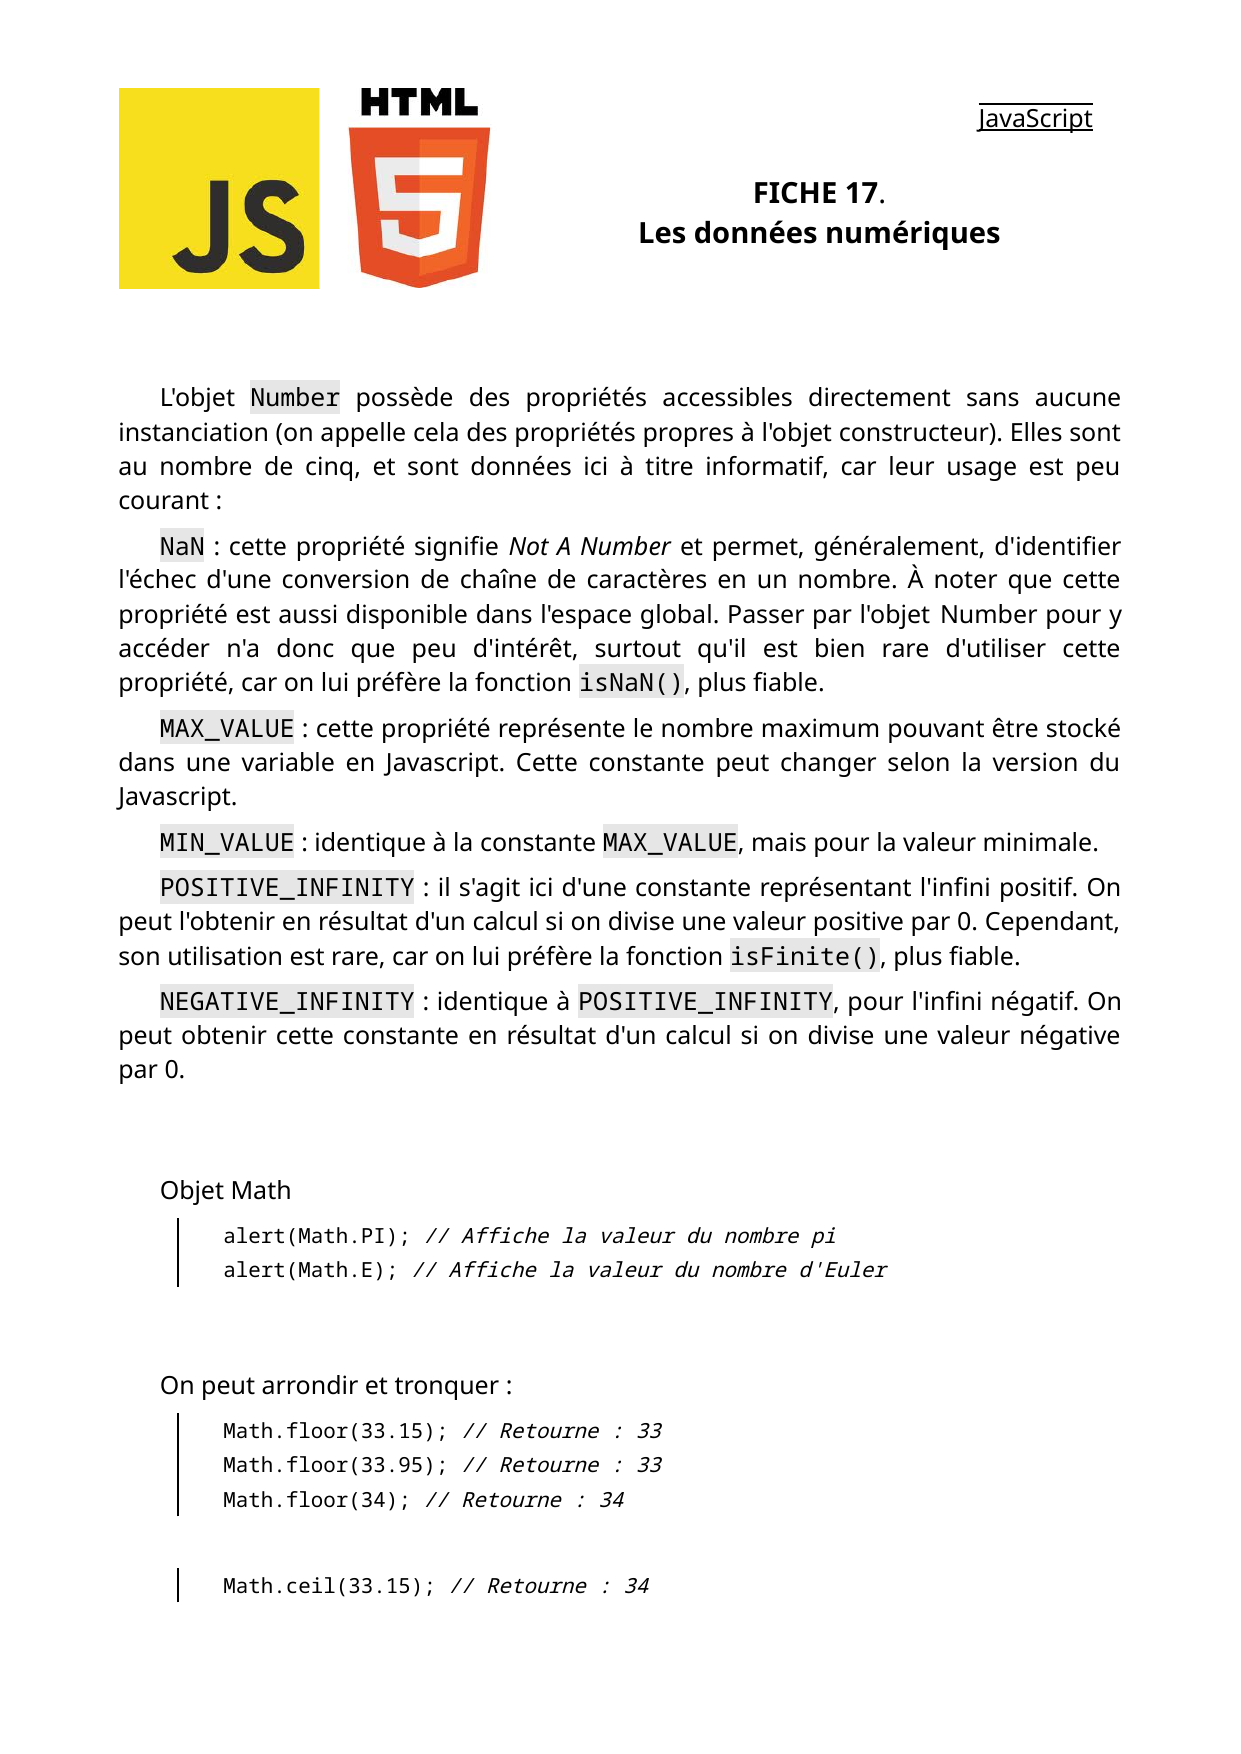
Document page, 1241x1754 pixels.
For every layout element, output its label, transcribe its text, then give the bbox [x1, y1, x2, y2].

text MIN_VALUE : identique à la constante MAX_VALUE, mais pour la valeur minimale. [738, 824, 1122, 858]
text Math.floor(33.15); // Retourne : 33 [179, 1413, 1122, 1445]
text MIN_VALUE : identique à la constante MAX_VALUE, mais pour la valeur minimale. [294, 824, 603, 858]
text POSITIVE_INFINITY : il s'agit ici d'une constante représentant l'infini positif. On peut l'obtenir en résultat d'un calcul si on divise une valeur positive par 0. Cependant, son utilisation est rare, car on lui préfère la fonction isFinite(), plus fiable. [118, 870, 1122, 972]
text NEGATIVE_INFINITY : identique à POSITIVE_INFINITY, pour l'infini négatif. On peut obtenir cette constante en résultat d'un calcul si on divise une valeur négative par 0. [118, 984, 1122, 1086]
subtitle Les données numériques [516, 212, 1122, 252]
text Math.floor(33.95); // Retourne : 33 [179, 1448, 1122, 1479]
subtitle FICHE 17. [516, 172, 1122, 212]
text On peut arrondir et tronquer : [118, 1367, 1122, 1402]
text Math.ceil(33.15); // Retourne : 34 [179, 1568, 1122, 1602]
picture [119, 88, 519, 289]
text alert(Math.PI); // Affiche la valeur du nombre pi [179, 1218, 1122, 1250]
text NaN : cette propriété signifie Not A Number et permet, généralement, d'identifier l'échec d'une conversion de chaîne de caractères en un nombre. À noter que cette propriété est aussi disponible dans l'espace global. Passer par l'objet Number pour y accéder n'a donc que peu d'intérêt, surtout qu'il est bien rare d'utiliser cette propriété, car on lui préfère la fonction isNaN(), plus fiable. [118, 528, 1122, 698]
text MAX_VALUE : cette propriété représente le nombre maximum pouvant être stocké dans une variable en Javascript. Cette constante peut changer selon la version du Javascript. [118, 710, 1122, 812]
text L'objet Number possède des propriétés accessibles directement sans aucune instanciation (on appelle cela des propriétés propres à l'objet constructeur). Elles sont au nombre de cinq, et sont données ici à titre informatif, car leur usage est peu courant : [118, 380, 1122, 516]
text Math.floor(34); // Retourne : 34 [179, 1482, 1122, 1516]
text alert(Math.E); // Affiche la valeur du nombre d'Euler [179, 1253, 1122, 1287]
text Objet Math [118, 1172, 1122, 1207]
